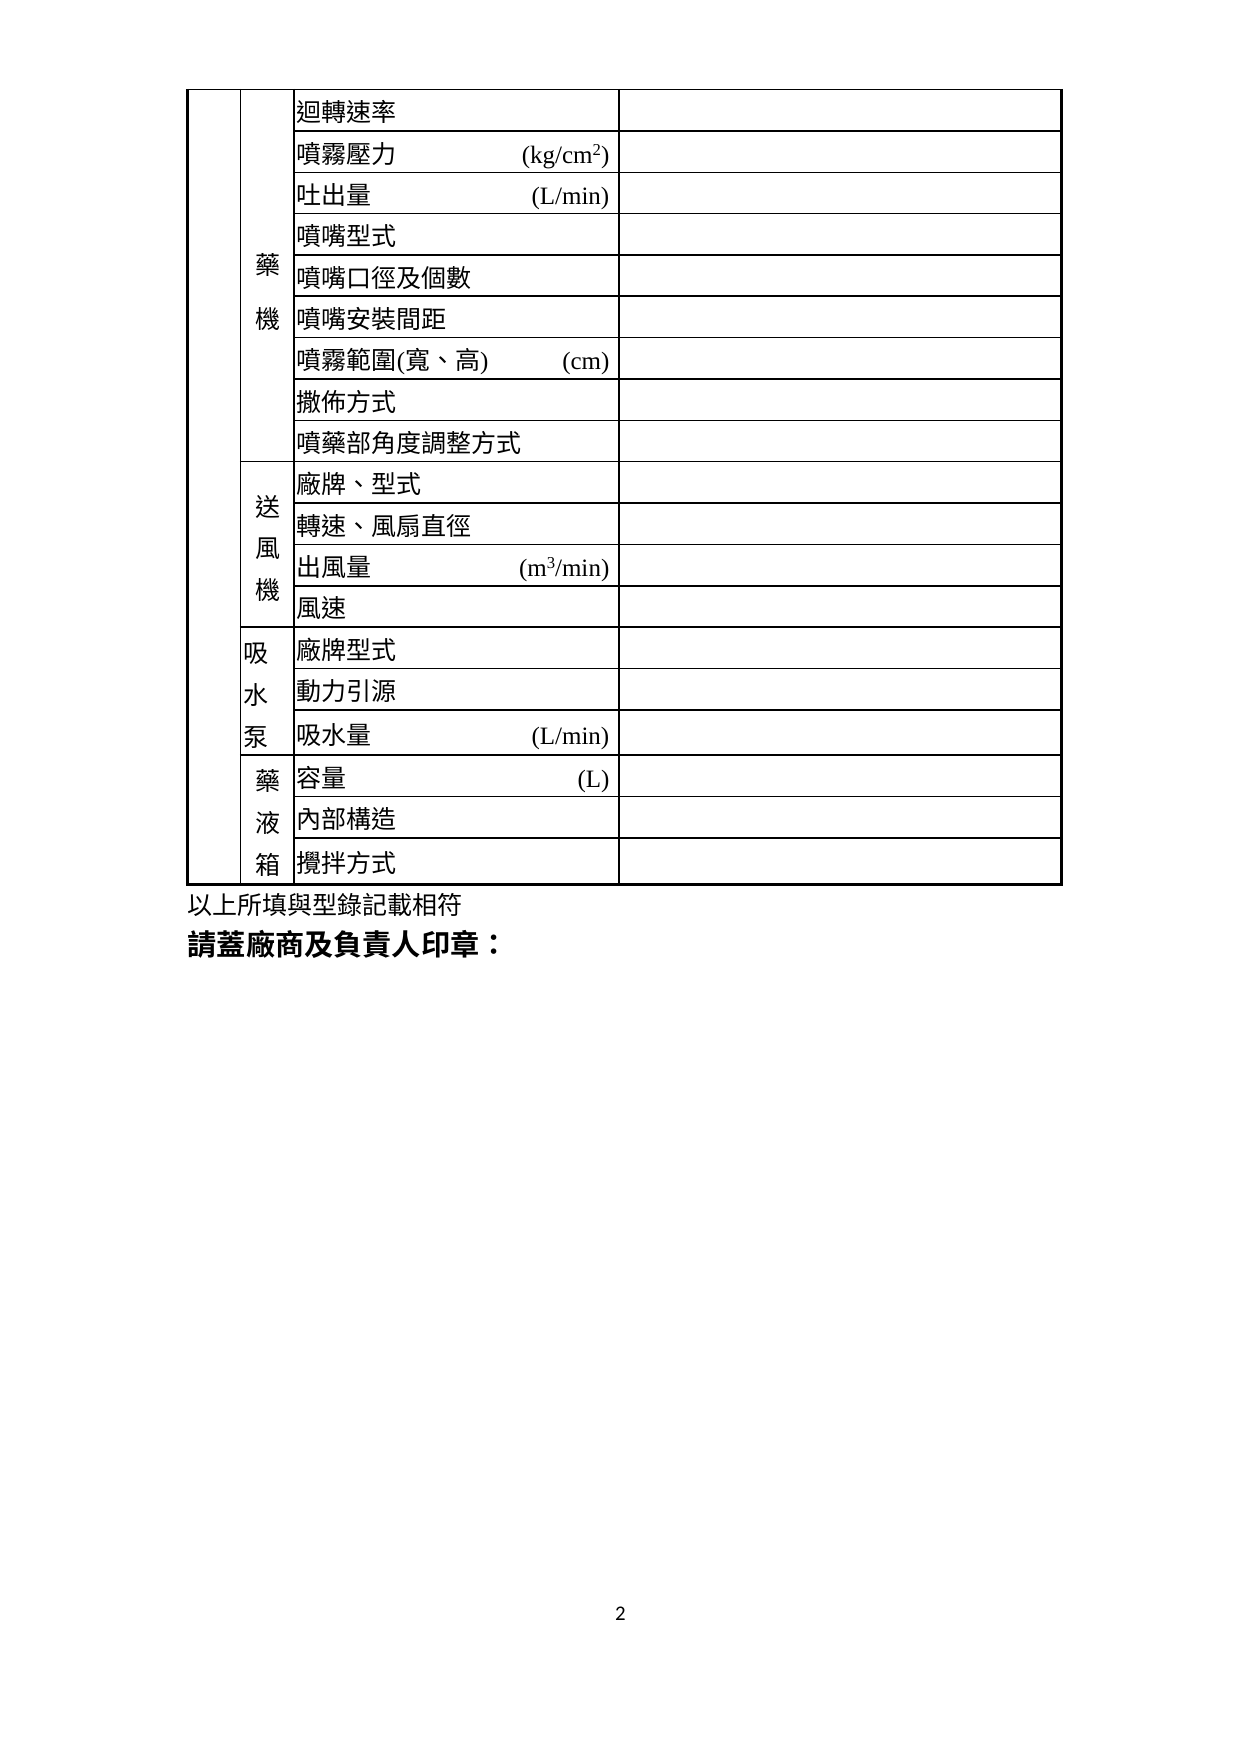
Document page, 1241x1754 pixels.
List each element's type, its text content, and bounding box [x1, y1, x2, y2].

table_cell [620, 797, 1060, 837]
table_cell [620, 462, 1060, 502]
table_cell [620, 711, 1060, 754]
table_cell [620, 297, 1060, 337]
table_cell 轉速、風扇直徑 [295, 504, 618, 543]
table_cell 噴嘴安裝間距 [295, 297, 618, 337]
table_cell [620, 587, 1060, 626]
text 請蓋廠商及負責人印章： [187, 922, 1053, 964]
table_cell [620, 839, 1060, 882]
table_cell [620, 504, 1060, 543]
table_cell [620, 173, 1060, 213]
table_cell 吸水量 (L/min) [295, 711, 618, 754]
table_cell [620, 214, 1060, 254]
table_cell [620, 380, 1060, 419]
table_cell 吐出量 (L/min) [295, 173, 618, 213]
table_cell 攪拌方式 [295, 839, 618, 882]
table_cell [620, 756, 1060, 796]
table_cell [620, 421, 1060, 461]
table_cell 廠牌型式 [295, 628, 618, 668]
table_cell 噴霧壓力 (kg/cm2) [295, 132, 618, 171]
table_cell 內部構造 [295, 797, 618, 837]
table_cell 風速 [295, 587, 618, 626]
table_cell 廠牌、型式 [295, 462, 618, 502]
table_cell 藥 液 箱 [241, 756, 293, 882]
table_cell 容量 (L) [295, 756, 618, 796]
table_cell 送 風 機 [241, 462, 293, 626]
table_cell [620, 628, 1060, 668]
table_cell 迴轉速率 [295, 90, 618, 130]
table_cell 動力引源 [295, 669, 618, 709]
table_cell [620, 338, 1060, 378]
table_cell 噴嘴口徑及個數 [295, 256, 618, 295]
text 以上所填與型錄記載相符 [187, 886, 1053, 922]
table_cell [620, 545, 1060, 585]
table_cell 出風量 (m3/min) [295, 545, 618, 585]
table_cell 吸 水 泵 [241, 628, 293, 754]
table_cell 撒佈方式 [295, 380, 618, 419]
table_cell [620, 90, 1060, 130]
table_cell [189, 90, 240, 882]
table_cell [620, 669, 1060, 709]
table_cell 噴嘴型式 [295, 214, 618, 254]
table_cell 噴霧範圍(寬、高) (cm) [295, 338, 618, 378]
table_cell [620, 256, 1060, 295]
table_cell 噴藥部角度調整方式 [295, 421, 618, 461]
table_cell 藥 機 [241, 90, 293, 461]
table_cell [620, 132, 1060, 171]
